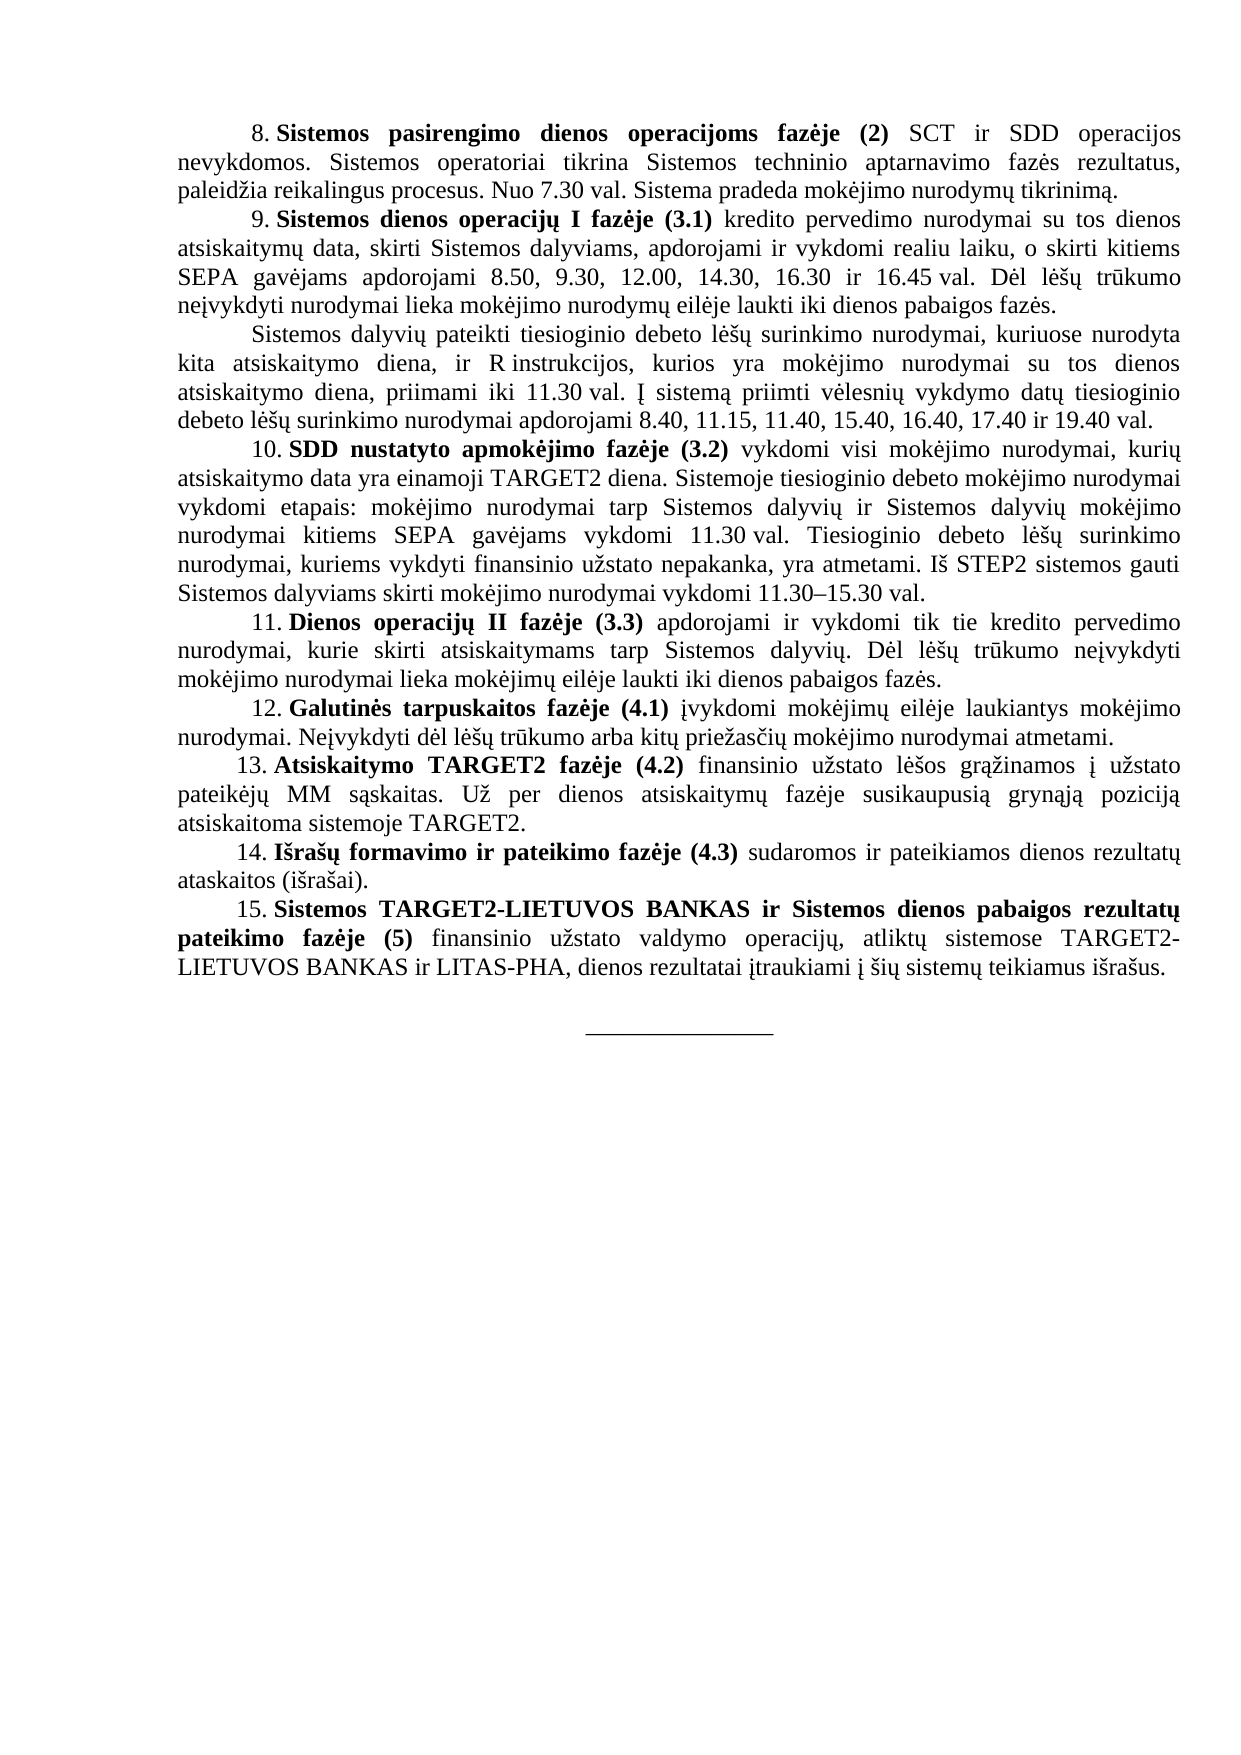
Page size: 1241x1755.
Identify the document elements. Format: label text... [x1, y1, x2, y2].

text 9. Sistemos dienos operacijų I fazėje (3.1) kredito pervedimo nurodymai su tos dienos atsiskaitymų data, skirti Sistemos dalyviams, apdorojami ir vykdomi realiu laiku, o skirti kitiems SEPA gavėjams apdorojami 8.50, 9.30, 12.00, 14.30, 16.30 ir 16.45 val. Dėl lėšų trūkumo neįvykdyti nurodymai lieka mokėjimo nurodymų eilėje laukti iki dienos pabaigos fazės. [177, 204, 1181, 319]
text Sistemos dalyvių pateikti tiesioginio debeto lėšų surinkimo nurodymai, kuriuose nurodyta kita atsiskaitymo diena, ir R instrukcijos, kurios yra mokėjimo nurodymai su tos dienos atsiskaitymo diena, priimami iki 11.30 val. Į sistemą priimti vėlesnių vykdymo datų tiesioginio debeto lėšų surinkimo nurodymai apdorojami 8.40, 11.15, 11.40, 15.40, 16.40, 17.40 ir 19.40 val. [177, 319, 1181, 434]
text 12. Galutinės tarpuskaitos fazėje (4.1) įvykdomi mokėjimų eilėje laukiantys mokėjimo nurodymai. Neįvykdyti dėl lėšų trūkumo arba kitų priežasčių mokėjimo nurodymai atmetami. [177, 693, 1181, 751]
text 14. Išrašų formavimo ir pateikimo fazėje (4.3) sudaromos ir pateikiamos dienos rezultatų ataskaitos (išrašai). [177, 837, 1181, 894]
text 13. Atsiskaitymo TARGET2 fazėje (4.2) finansinio užstato lėšos grąžinamos į užstato pateikėjų MM sąskaitas. Už per dienos atsiskaitymų fazėje susikaupusią grynąją poziciją atsiskaitoma sistemoje TARGET2. [177, 751, 1181, 837]
text _______________ [177, 1009, 1181, 1038]
text 8. Sistemos pasirengimo dienos operacijoms fazėje (2) SCT ir SDD operacijos nevykdomos. Sistemos operatoriai tikrina Sistemos techninio aptarnavimo fazės rezultatus, paleidžia reikalingus procesus. Nuo 7.30 val. Sistema pradeda mokėjimo nurodymų tikrinimą. [177, 118, 1181, 204]
text 10. SDD nustatyto apmokėjimo fazėje (3.2) vykdomi visi mokėjimo nurodymai, kurių atsiskaitymo data yra einamoji TARGET2 diena. Sistemoje tiesioginio debeto mokėjimo nurodymai vykdomi etapais: mokėjimo nurodymai tarp Sistemos dalyvių ir Sistemos dalyvių mokėjimo nurodymai kitiems SEPA gavėjams vykdomi 11.30 val. Tiesioginio debeto lėšų surinkimo nurodymai, kuriems vykdyti finansinio užstato nepakanka, yra atmetami. Iš STEP2 sistemos gauti Sistemos dalyviams skirti mokėjimo nurodymai vykdomi 11.30–15.30 val. [177, 434, 1181, 607]
text 11. Dienos operacijų II fazėje (3.3) apdorojami ir vykdomi tik tie kredito pervedimo nurodymai, kurie skirti atsiskaitymams tarp Sistemos dalyvių. Dėl lėšų trūkumo neįvykdyti mokėjimo nurodymai lieka mokėjimų eilėje laukti iki dienos pabaigos fazės. [177, 607, 1181, 693]
text 15. Sistemos TARGET2-LIETUVOS BANKAS ir Sistemos dienos pabaigos rezultatų pateikimo fazėje (5) finansinio užstato valdymo operacijų, atliktų sistemose TARGET2-LIETUVOS BANKAS ir LITAS-PHA, dienos rezultatai įtraukiami į šių sistemų teikiamus išrašus. [177, 894, 1181, 981]
